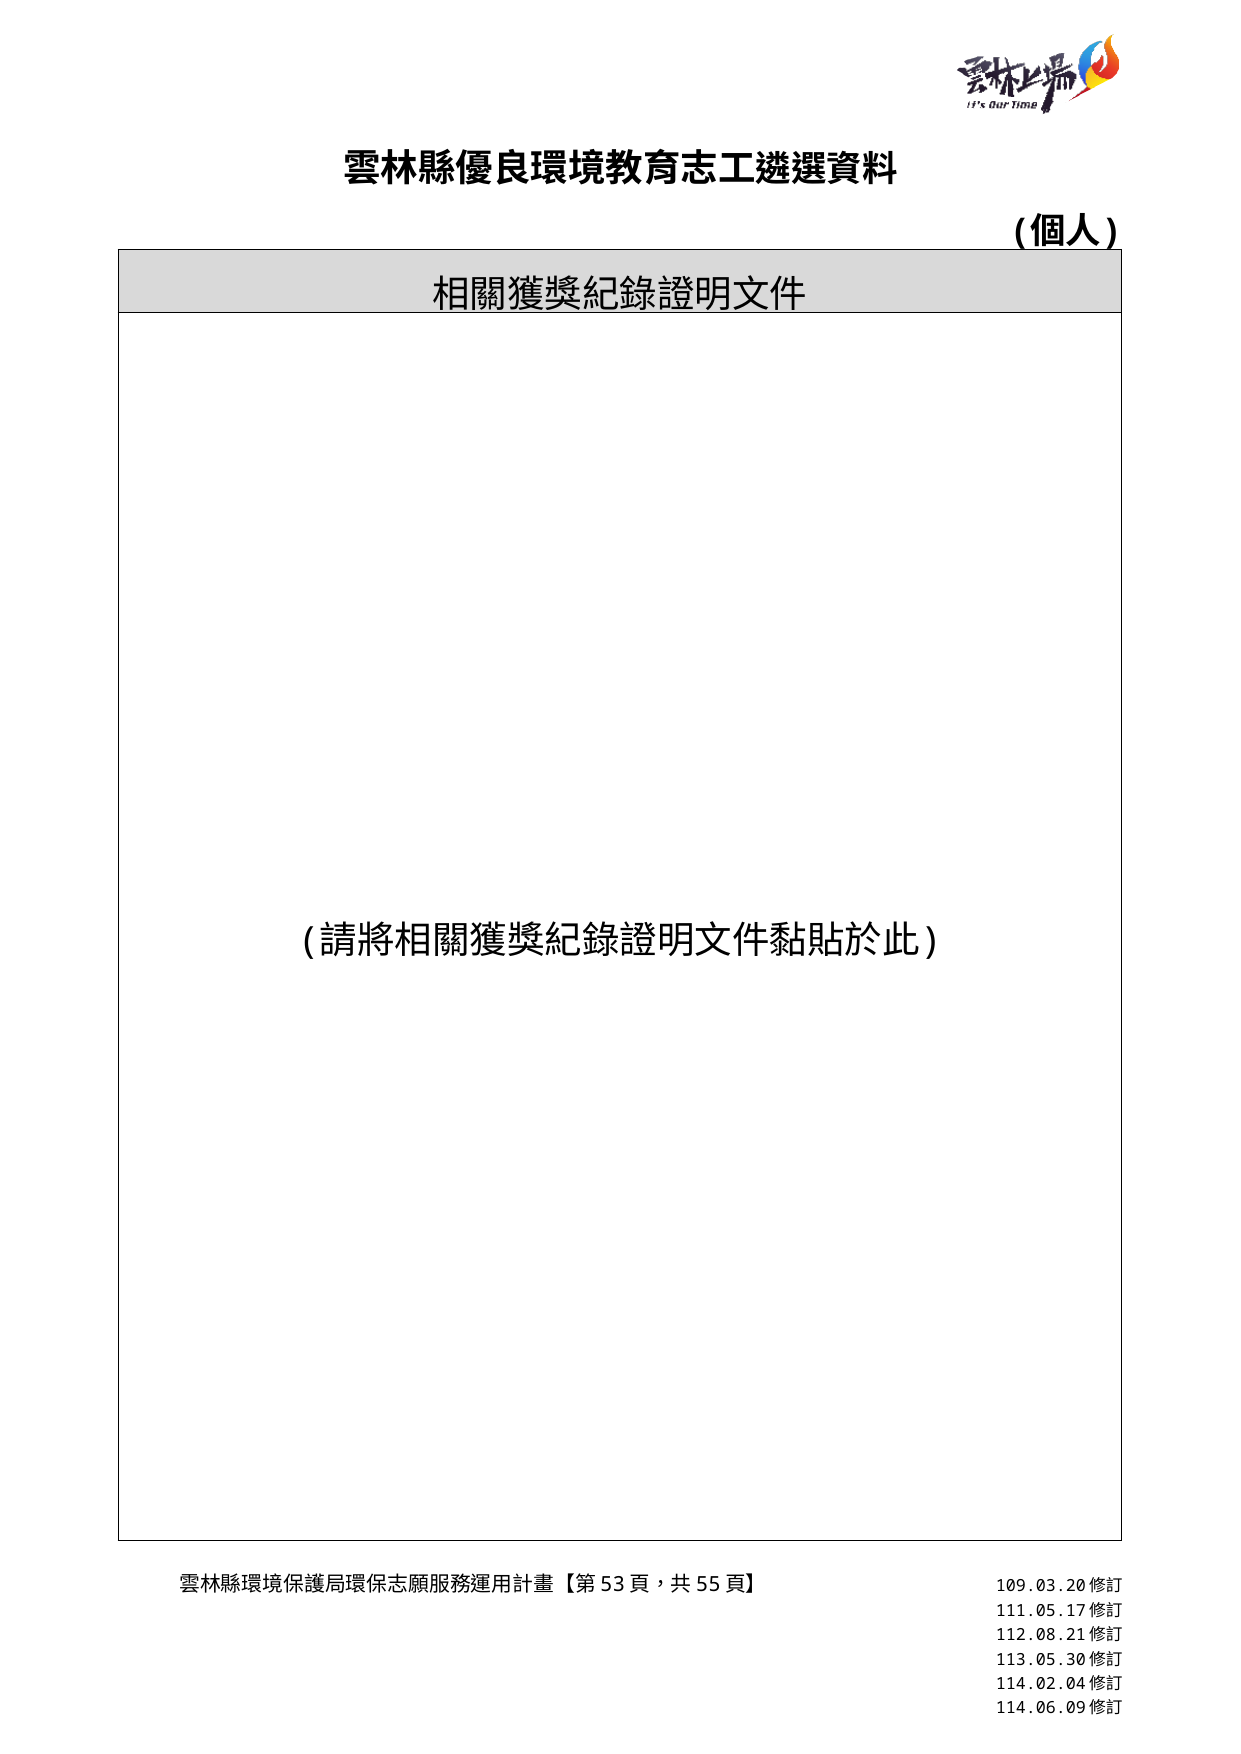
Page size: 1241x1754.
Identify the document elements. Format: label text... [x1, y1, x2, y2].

table_header 相關獲獎紀錄證明文件 [119, 250, 1121, 312]
text (個人) [118, 186, 1122, 249]
table_cell (請將相關獲獎紀錄證明文件黏貼於此) [119, 313, 1121, 1539]
text 雲林縣優良環境教育志工遴選資料 [118, 124, 1122, 186]
